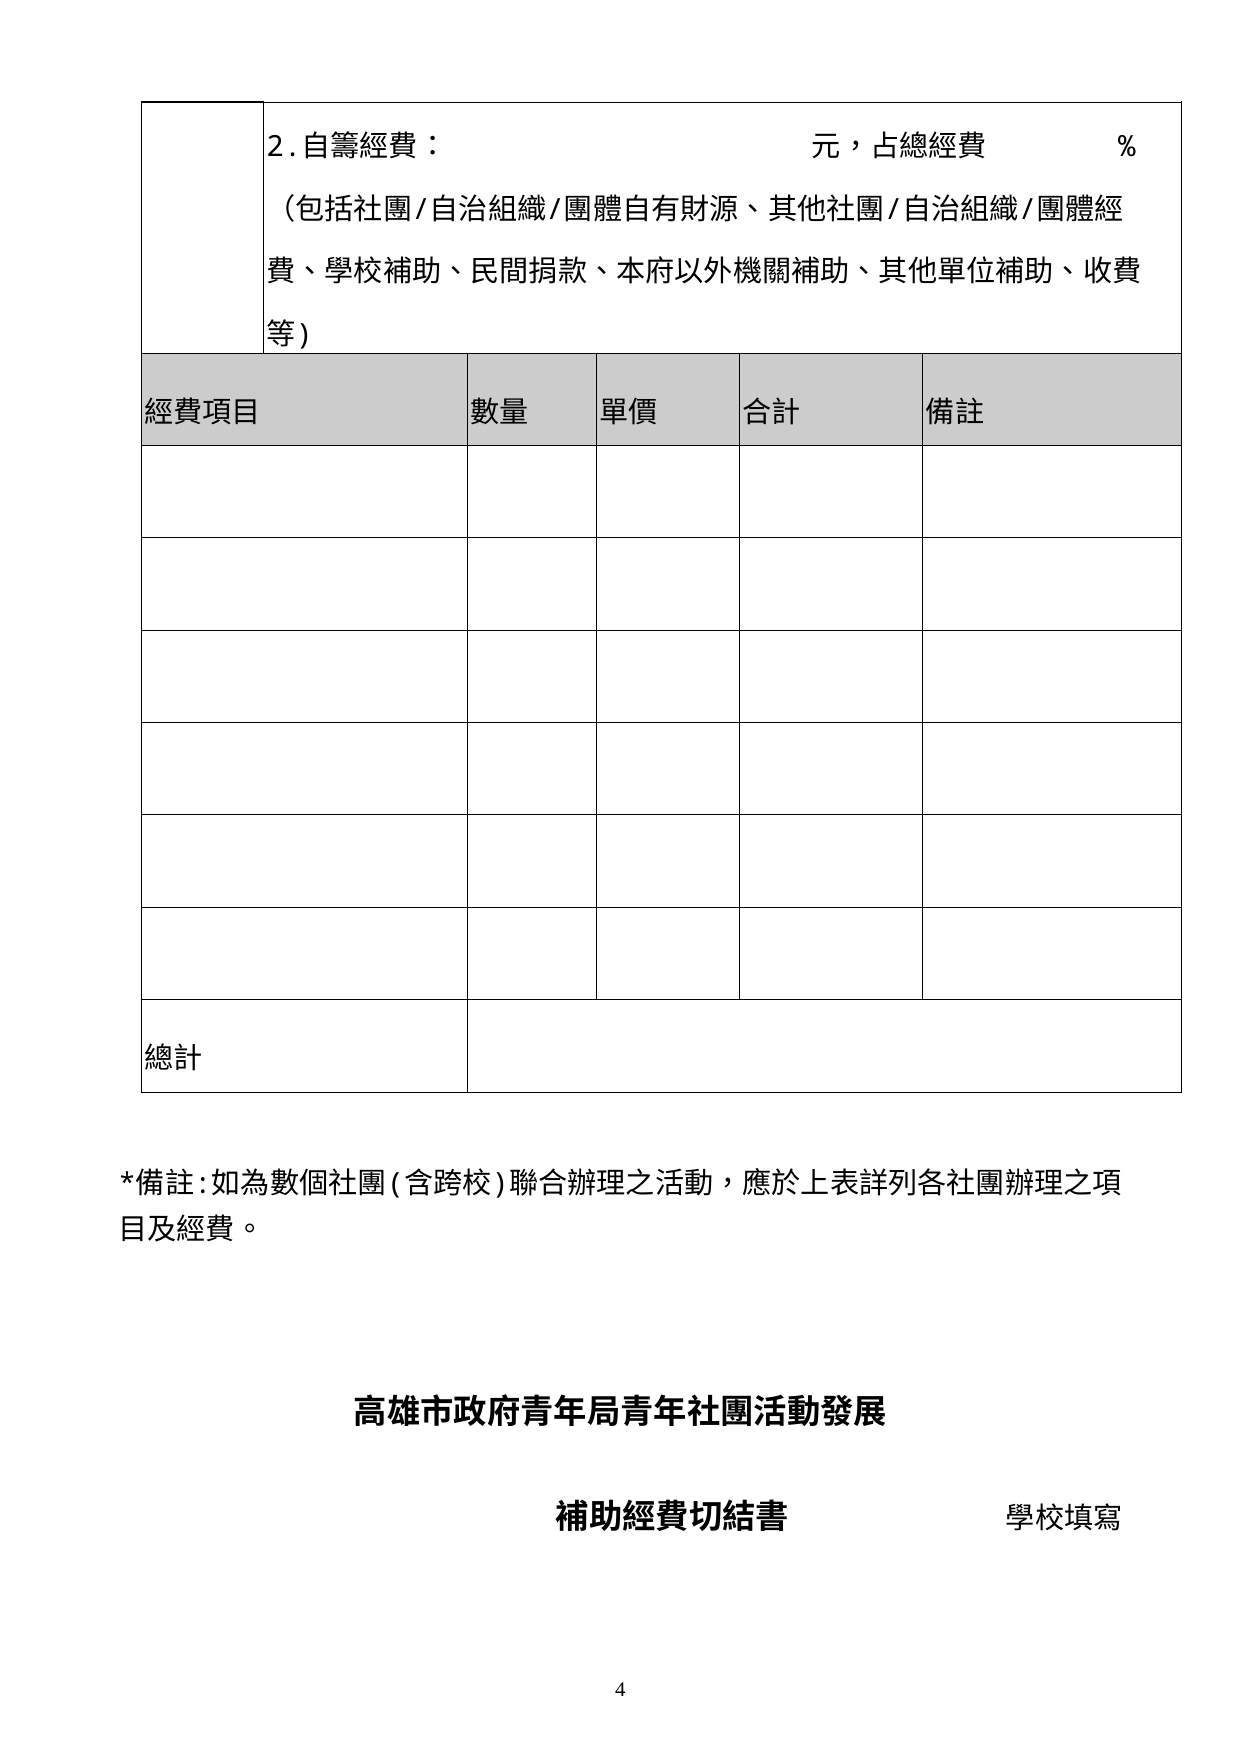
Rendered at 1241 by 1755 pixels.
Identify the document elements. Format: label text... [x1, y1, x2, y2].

table_cell [142, 103, 263, 352]
table_cell [142, 446, 467, 537]
table_cell [740, 538, 922, 629]
table_cell 2.自籌經費： 元，占總經費 % （包括社團/自治組織/團體自有財源、其他社團/自治組織/團體經費、學校補助、民間捐款、本府以外機關補助、其他單位補助、收費等) [264, 103, 1181, 352]
table_cell [468, 631, 596, 722]
table_cell [142, 538, 467, 629]
table_cell [597, 723, 739, 814]
table_cell 單價 [597, 354, 739, 445]
table_cell [468, 538, 596, 629]
table_cell [740, 815, 922, 907]
table_cell [923, 631, 1181, 722]
table_cell [468, 908, 596, 999]
table_cell [142, 908, 467, 999]
table_cell [923, 815, 1181, 907]
text *備註:如為數個社團(含跨校)聯合辦理之活動，應於上表詳列各社團辦理之項目及經費。 [118, 1157, 1122, 1249]
table_cell 備註 [923, 354, 1181, 445]
table_cell [468, 446, 596, 537]
table_cell [740, 446, 922, 537]
table_cell [468, 815, 596, 907]
table_cell [142, 723, 467, 814]
table_cell [468, 723, 596, 814]
table_cell [142, 631, 467, 722]
table_cell [740, 631, 922, 722]
table_cell 數量 [468, 354, 596, 445]
table_cell 合計 [740, 354, 922, 445]
table_cell [740, 723, 922, 814]
table_cell [740, 908, 922, 999]
table_cell [923, 723, 1181, 814]
table_cell [597, 908, 739, 999]
table_cell [923, 446, 1181, 537]
table_cell [142, 815, 467, 907]
table_cell [597, 631, 739, 722]
text 高雄市政府青年局青年社團活動發展 [118, 1341, 1122, 1445]
table_cell [468, 1000, 1181, 1092]
text 補助經費切結書 學校填寫 [118, 1445, 1122, 1549]
table_cell [597, 538, 739, 629]
table_cell [597, 815, 739, 907]
table_cell [923, 538, 1181, 629]
table_cell 總計 [142, 1000, 467, 1092]
table_cell [597, 446, 739, 537]
table_cell [923, 908, 1181, 999]
table_cell 經費項目 [142, 354, 467, 445]
